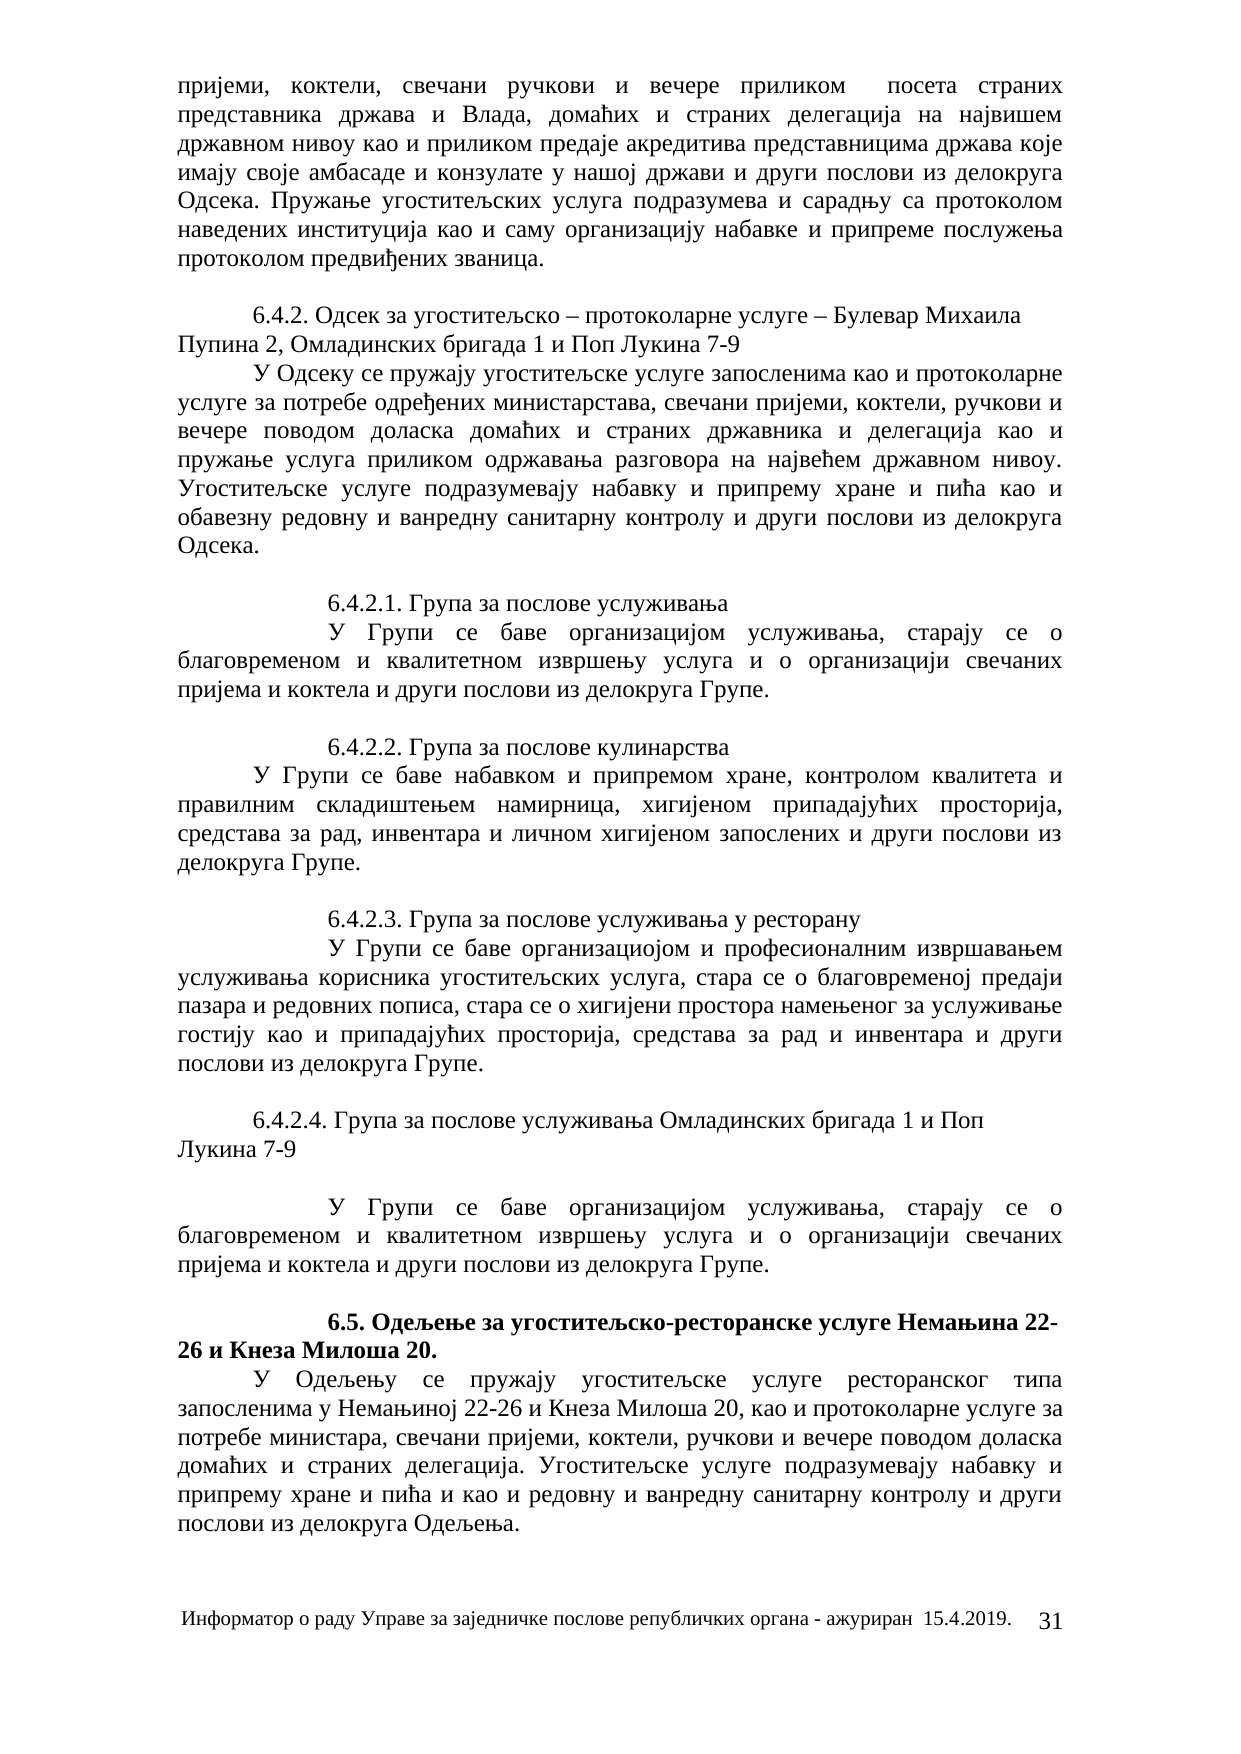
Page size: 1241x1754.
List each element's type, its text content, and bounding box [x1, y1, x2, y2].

text пријеми, коктели, свечани ручкови и вечере приликом посета страних представника држава и Влада, домаћих и страних делегација на највишем државном нивоу као и приликом предаје акредитива представницима држава које имају своје амбасаде и конзулате у нашој држави и други послови из делокруга Одсека. Пружање угоститељских услуга подразумева и сарадњу са протоколом наведених институција као и саму организацију набавке и припреме послужења протоколом предвиђених званица. [177, 70, 1063, 272]
text У Групи се баве набавком и припремом хране, контролом квалитета и правилним складиштењем намирница, хигијеном припадајућих просторија, средстава за рад, инвентара и личном хигијеном запослених и други послови из делокруга Групе. [177, 760, 1063, 875]
text 6.4.2.3. Група за послове услуживања у ресторану [177, 904, 1063, 933]
text У Групи се баве организацијом услуживања, старају се о благовременом и квалитетном извршењу услуга и о организацији свечаних пријема и коктела и други послови из делокруга Групе. [177, 1192, 1063, 1278]
text У Групи се баве организациојом и професионалним извршавањем услуживања корисника угоститељских услуга, стара се о благовременој предаји пазара и редовних пописа, стара се о хигијени простора намењеног за услуживање гостију као и припадајућих просторија, средстава за рад и инвентара и други послови из делокруга Групе. [177, 933, 1063, 1077]
text У Групи се баве организацијом услуживања, старају се о благовременом и квалитетном извршењу услуга и о организацији свечаних пријема и коктела и други послови из делокруга Групе. [177, 617, 1063, 703]
text 6.4.2.1. Група за послове услуживања [177, 588, 1063, 617]
text 6.4.2.4. Група за послове услуживања Омладинских бригада 1 и Поп Лукина 7-9 [177, 1105, 1063, 1163]
text У Одсеку се пружају угоститељске услуге запосленима као и протоколарне услуге за потребе одређених министарстава, свечани пријеми, коктели, ручкови и вечере поводом доласка домаћих и страних државника и делегација као и пружање услуга приликом одржавања разговора на највећем државном нивоу. Угоститељске услуге подразумевају набавку и припрему хране и пића као и обавезну редовну и ванредну санитарну контролу и други послови из делокруга Одсека. [177, 358, 1063, 559]
text 6.4.2.2. Група за послове кулинарства [177, 732, 1063, 760]
text 6.4.2. Одсек за угоститељско – протоколарне услуге – Булевар Михаила Пупина 2, Омладинских бригада 1 и Поп Лукина 7-9 [177, 300, 1063, 358]
text У Одељењу се пружају угоститељске услуге ресторанског типа запосленима у Немањиној 22-26 и Кнеза Милоша 20, као и протоколарне услуге за потребе министара, свечани пријеми, коктели, ручкови и вечере поводом доласка домаћих и страних делегација. Угоститељске услуге подразумевају набавку и припрему хране и пића и као и редовну и ванредну санитарну контролу и други послови из делокруга Одељења. [177, 1364, 1063, 1537]
text 6.5. Одељење за угоститељско-ресторанске услуге Немањина 22-26 и Кнеза Милоша 20. [177, 1307, 1063, 1364]
